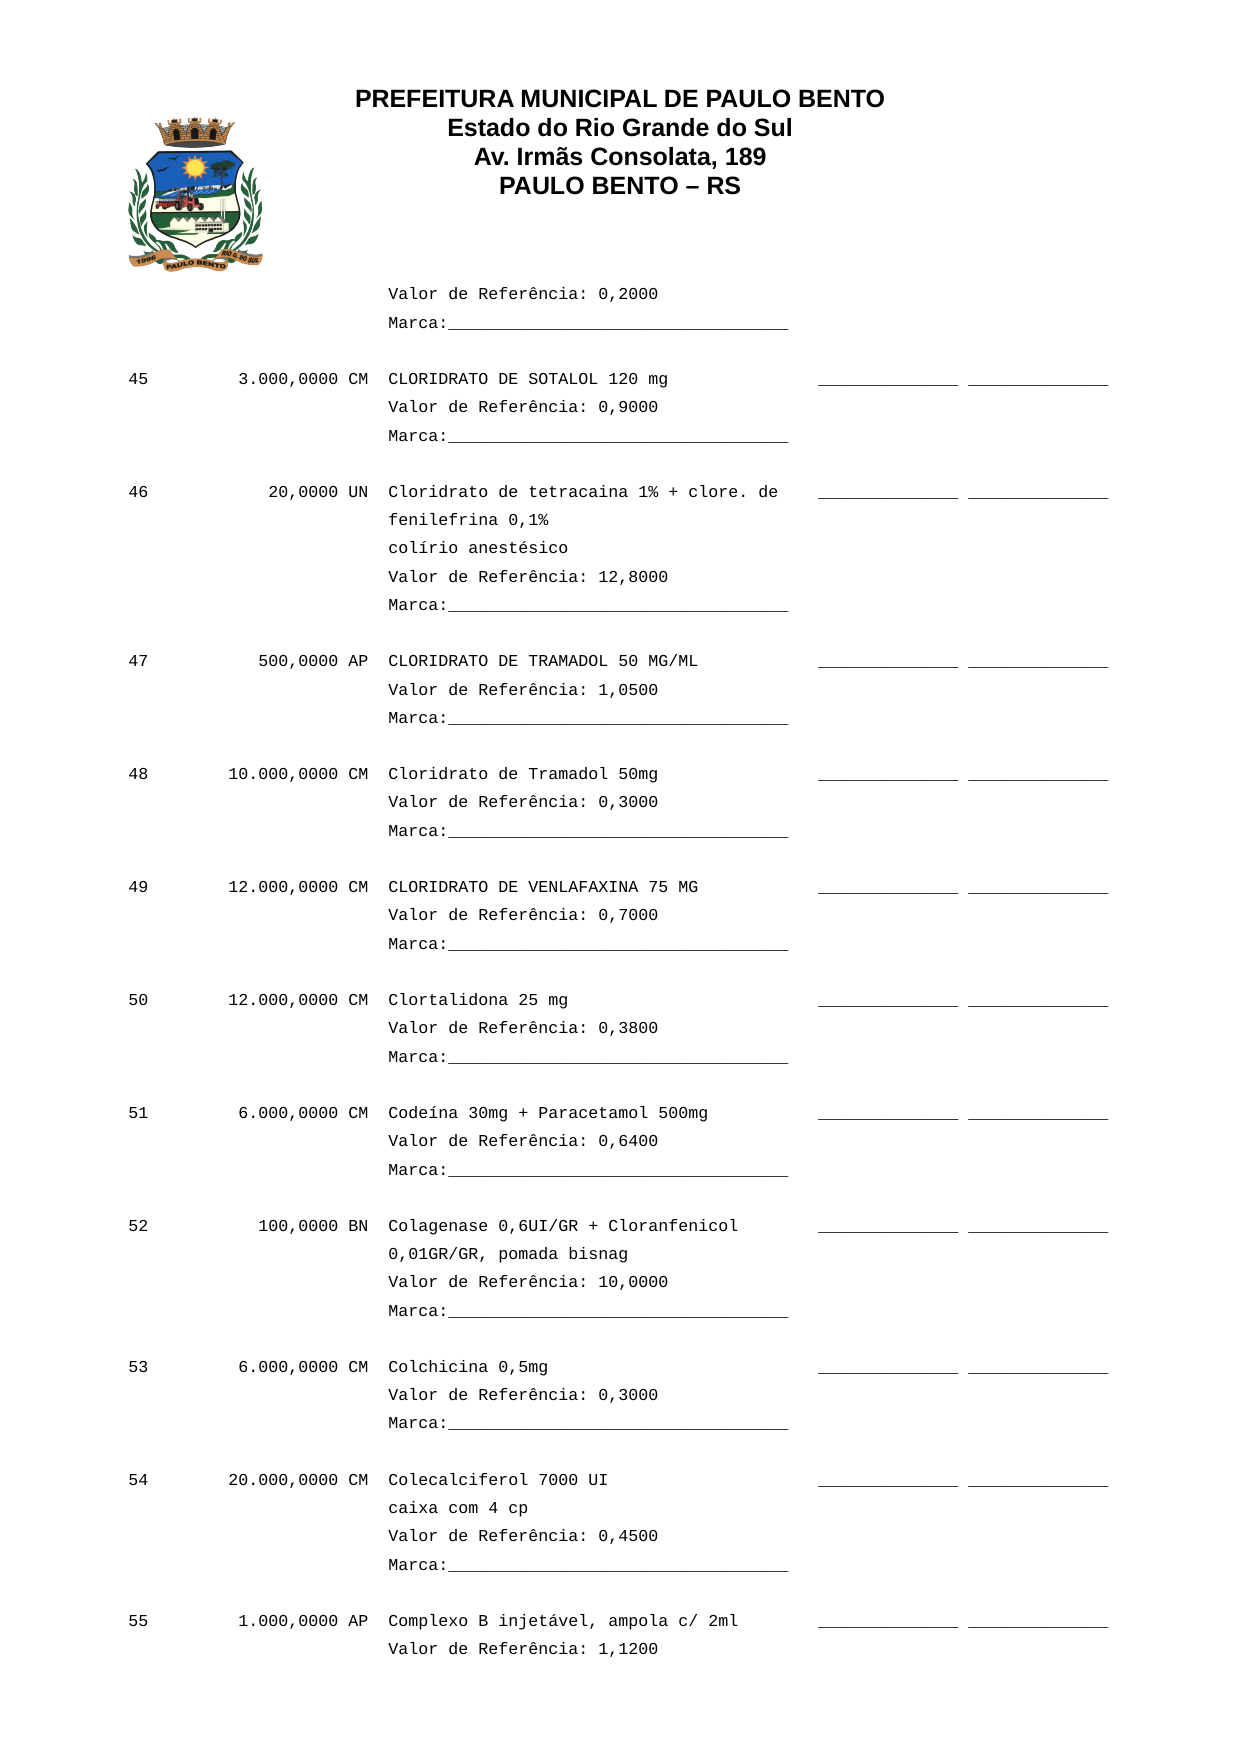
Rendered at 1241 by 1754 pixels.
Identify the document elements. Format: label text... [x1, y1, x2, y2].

text Valor de Referência: 0,2000 Marca:__________________________________ 45 3.000,0000 CM CLORIDRATO DE SOTALOL 120 mg ______________ ______________ Valor de Referência: 0,9000 Marca:__________________________________ 46 20,0000 UN Cloridrato de tetracaina 1% + clore. de ______________ ______________ fenilefrina 0,1% colírio anestésico Valor de Referência: 12,8000 Marca:__________________________________ 47 500,0000 AP CLORIDRATO DE TRAMADOL 50 MG/ML ______________ ______________ Valor de Referência: 1,0500 Marca:__________________________________ 48 10.000,0000 CM Cloridrato de Tramadol 50mg ______________ ______________ Valor de Referência: 0,3000 Marca:__________________________________ 49 12.000,0000 CM CLORIDRATO DE VENLAFAXINA 75 MG ______________ ______________ Valor de Referência: 0,7000 Marca:__________________________________ 50 12.000,0000 CM Clortalidona 25 mg ______________ ______________ Valor de Referência: 0,3800 Marca:__________________________________ 51 6.000,0000 CM Codeína 30mg + Paracetamol 500mg ______________ ______________ Valor de Referência: 0,6400 Marca:__________________________________ 52 100,0000 BN Colagenase 0,6UI/GR + Cloranfenicol ______________ ______________ 0,01GR/GR, pomada bisnag Valor de Referência: 10,0000 Marca:__________________________________ 53 6.000,0000 CM Colchicina 0,5mg ______________ ______________ Valor de Referência: 0,3000 Marca:__________________________________ 54 20.000,0000 CM Colecalciferol 7000 UI ______________ ______________ caixa com 4 cp Valor de Referência: 0,4500 Marca:__________________________________ 55 1.000,0000 AP Complexo B injetável, ampola c/ 2ml ______________ ______________ Valor de Referência: 1,1200 [118, 286, 1122, 1660]
picture [128, 117, 263, 272]
